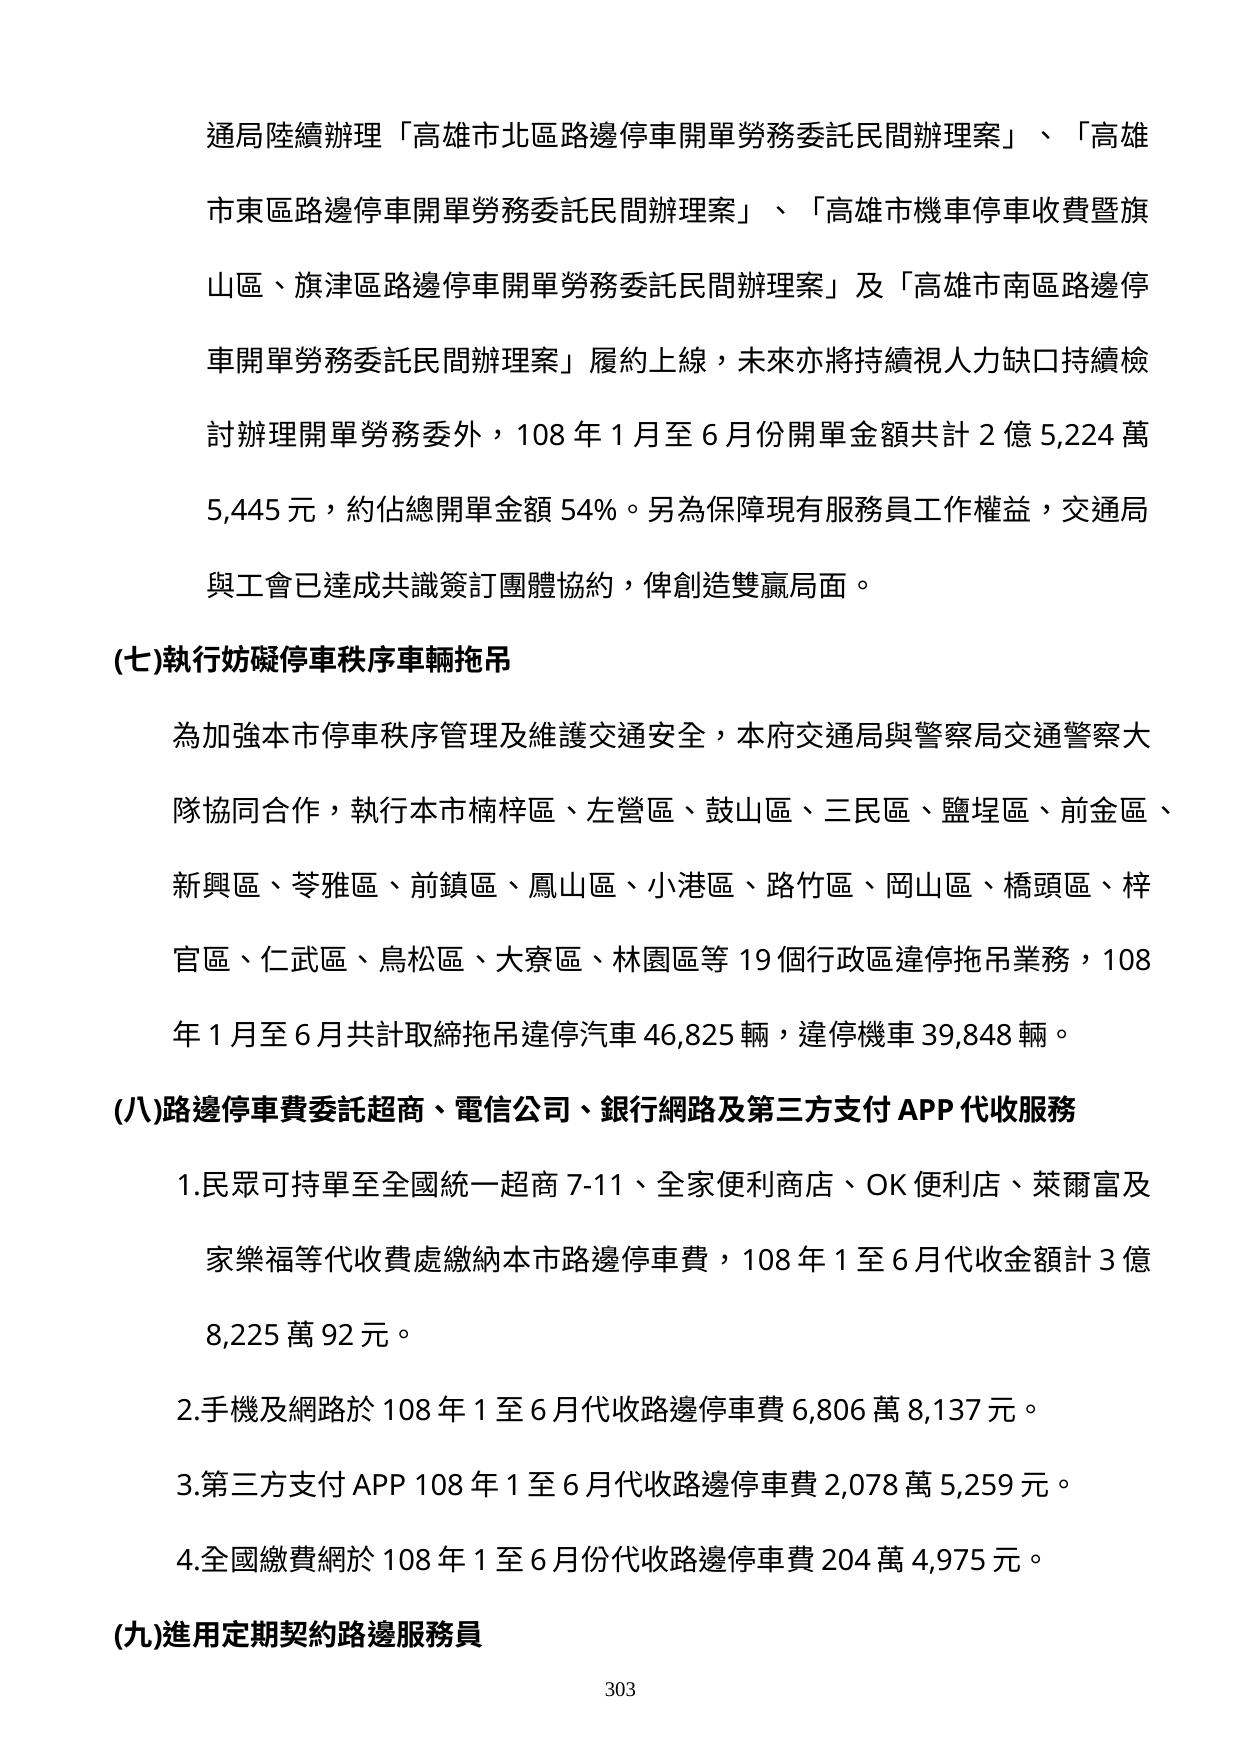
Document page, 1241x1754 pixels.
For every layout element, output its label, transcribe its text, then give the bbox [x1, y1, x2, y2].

text 2.手機及網路於108年1至6月代收路邊停車費6,806萬8,137元。 [176, 1364, 1152, 1439]
text 3.第三方支付APP 108年1至6月代收路邊停車費2,078萬5,259元。 [176, 1439, 1152, 1514]
text (九)進用定期契約路邊服務員 [114, 1589, 1152, 1664]
text 通局陸續辦理「高雄市北區路邊停車開單勞務委託民間辦理案」、「高雄市東區路邊停車開單勞務委託民間辦理案」、「高雄市機車停車收費暨旗山區、旗津區路邊停車開單勞務委託民間辦理案」及「高雄市南區路邊停車開單勞務委託民間辦理案」履約上線，未來亦將持續視人力缺口持續檢討辦理開單勞務委外，108年1月至6月份開單金額共計2億5,224萬5,445元，約佔總開單金額54%。另為保障現有服務員工作權益，交通局與工會已達成共識簽訂團體協約，俾創造雙贏局面。 [206, 89, 1152, 614]
text (八)路邊停車費委託超商、電信公司、銀行網路及第三方支付APP代收服務 [114, 1064, 1152, 1139]
text 4.全國繳費網於108年1至6月份代收路邊停車費204萬4,975元。 [176, 1514, 1152, 1589]
text 為加強本市停車秩序管理及維護交通安全，本府交通局與警察局交通警察大隊協同合作，執行本市楠梓區、左營區、鼓山區、三民區、鹽埕區、前金區、新興區、苓雅區、前鎮區、鳳山區、小港區、路竹區、岡山區、橋頭區、梓官區、仁武區、鳥松區、大寮區、林園區等19個行政區違停拖吊業務，108年1月至6月共計取締拖吊違停汽車46,825輛，違停機車39,848輛。 [172, 689, 1152, 1064]
text 1.民眾可持單至全國統一超商7-11、全家便利商店、OK便利店、萊爾富及家樂福等代收費處繳納本市路邊停車費，108年1至6月代收金額計3億8,225萬92元。 [176, 1139, 1152, 1364]
text (七)執行妨礙停車秩序車輛拖吊 [114, 614, 1152, 689]
